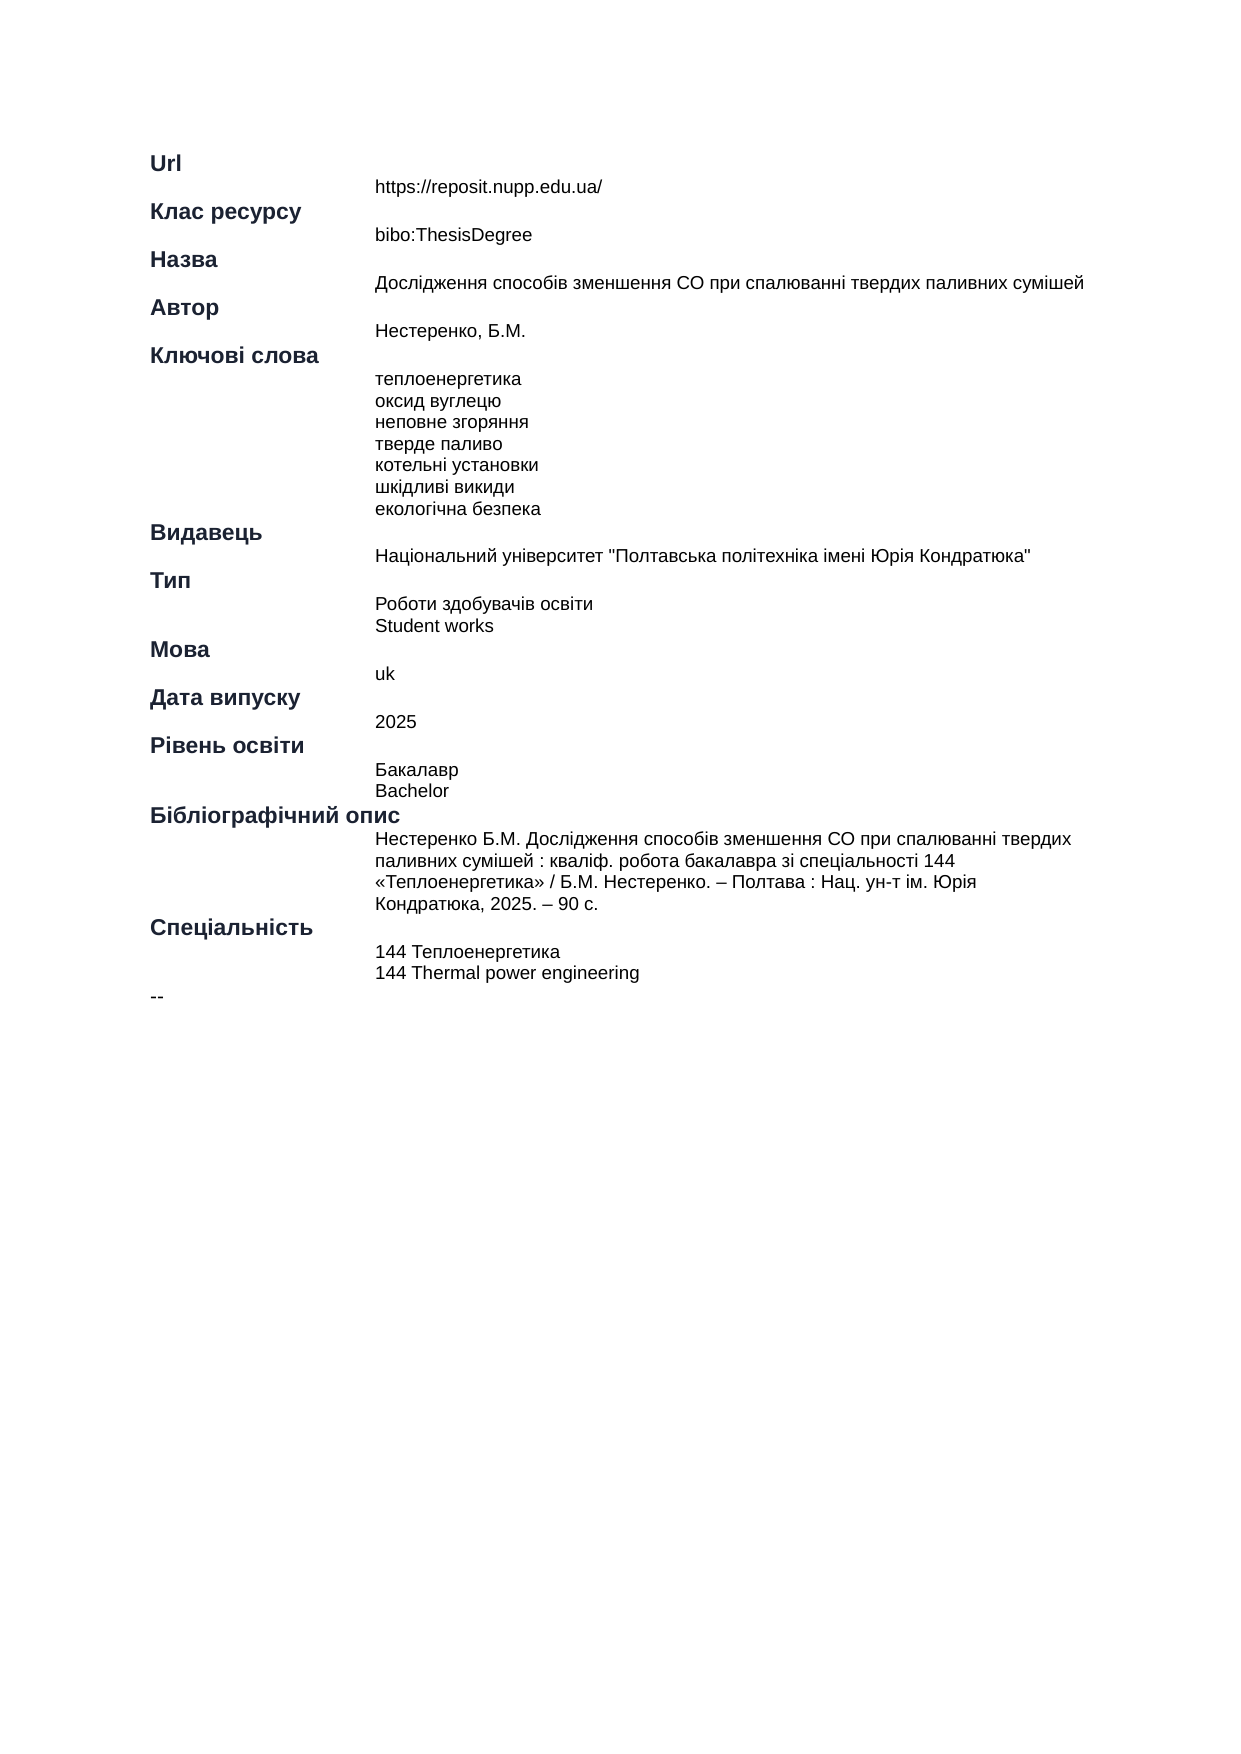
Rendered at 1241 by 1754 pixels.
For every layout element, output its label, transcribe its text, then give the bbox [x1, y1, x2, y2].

text 2025 [375, 711, 1090, 732]
text Student works [375, 615, 1090, 636]
text Національний університет "Полтавська політехніка імені Юрія Кондратюка" [375, 545, 1090, 567]
text Клас ресурсу [150, 198, 1090, 224]
text Ключові слова [150, 342, 1090, 368]
text Автор [150, 294, 1090, 320]
text Роботи здобувачів освіти [375, 593, 1090, 615]
text шкідливі викиди [375, 476, 1090, 497]
text Видавець [150, 519, 1090, 545]
text неповне згоряння [375, 411, 1090, 433]
text Бібліографічний опис [150, 802, 1090, 828]
text 144 Теплоенергетика [375, 941, 1090, 962]
text екологічна безпека [375, 497, 1090, 519]
text тверде паливо [375, 433, 1090, 454]
text Рівень освіти [150, 732, 1090, 758]
text Bachelor [375, 780, 1090, 802]
text Дата випуску [150, 684, 1090, 711]
text bibo:ThesisDegree [375, 224, 1090, 246]
text Тип [150, 567, 1090, 593]
text 144 Thermal power engineering [375, 962, 1090, 984]
text -- [150, 984, 1090, 1008]
text теплоенергетика [375, 368, 1090, 389]
text Нестеренко, Б.М. [375, 320, 1090, 342]
text Мова [150, 636, 1090, 663]
text https://reposit.nupp.edu.ua/ [375, 176, 1090, 198]
text котельні установки [375, 454, 1090, 476]
text оксид вуглецю [375, 389, 1090, 411]
text uk [375, 663, 1090, 684]
text Спеціальність [150, 914, 1090, 941]
text Дослідження способів зменшення СО при спалюванні твердих паливних сумішей [375, 272, 1090, 294]
text Назва [150, 246, 1090, 272]
text Нестеренко Б.М. Дослідження способів зменшення СО при спалюванні твердих паливних сумішей : кваліф. робота бакалавра зі спеціальності 144 «Теплоенергетика» / Б.М. Нестеренко. – Полтава : Нац. ун-т ім. Юрія Кондратюка, 2025. – 90 с. [375, 828, 1090, 914]
text Url [150, 150, 1090, 176]
text Бакалавр [375, 758, 1090, 780]
